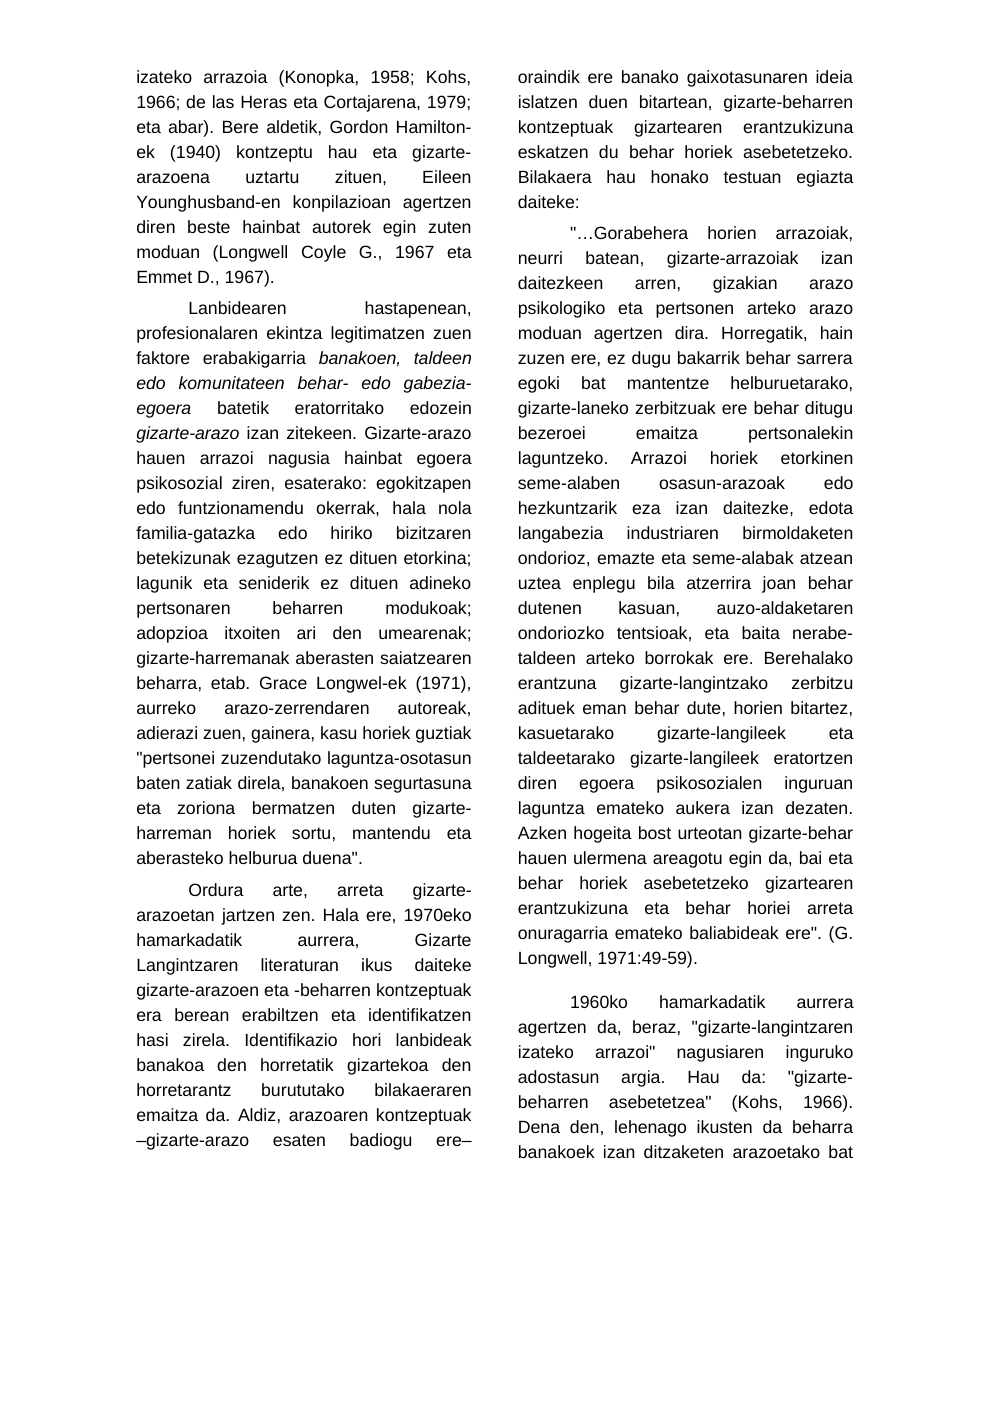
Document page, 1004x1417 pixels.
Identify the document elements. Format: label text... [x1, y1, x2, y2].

text izateko arrazoia (Konopka, 1958; Kohs, 1966; de las Heras eta Cortajarena, 1979; eta abar). Bere aldetik, Gordon Hamilton-ek (1940) kontzeptu hau eta gizarte-arazoena uztartu zituen, Eileen Younghusband-en konpilazioan agertzen diren beste hainbat autorek egin zuten moduan (Longwell Coyle G., 1967 eta Emmet D., 1967). [136, 63, 472, 288]
text "…Gorabehera horien arrazoiak, neurri batean, gizarte-arrazoiak izan daitezkeen arren, gizakian arazo psikologiko eta pertsonen arteko arazo moduan agertzen dira. Horregatik, hain zuzen ere, ez dugu bakarrik behar sarrera egoki bat mantentze helburuetarako, gizarte-laneko zerbitzuak ere behar ditugu bezeroei emaitza pertsonalekin laguntzeko. Arrazoi horiek etorkinen seme-alaben osasun-arazoak edo hezkuntzarik eza izan daitezke, edota langabezia industriaren birmoldaketen ondorioz, emazte eta seme-alabak atzean uztea enplegu bila atzerrira joan behar dutenen kasuan, auzo-aldaketaren ondoriozko tentsioak, eta baita nerabe-taldeen arteko borrokak ere. Berehalako erantzuna gizarte-langintzako zerbitzu adituek eman behar dute, horien bitartez, kasuetarako gizarte-langileek eta taldeetarako gizarte-langileek eratortzen diren egoera psikosozialen inguruan laguntza emateko aukera izan dezaten. Azken hogeita bost urteotan gizarte-behar hauen ulermena areagotu egin da, bai eta behar horiek asebetetzeko gizartearen erantzukizuna eta behar horiei arreta onuragarria emateko baliabideak ere". (G. Longwell, 1971:49-59). [518, 220, 853, 970]
text oraindik ere banako gaixotasunaren ideia islatzen duen bitartean, gizarte-beharren kontzeptuak gizartearen erantzukizuna eskatzen du behar horiek asebetetzeko. Bilakaera hau honako testuan egiazta daiteke: [518, 63, 853, 213]
text 1960ko hamarkadatik aurrera agertzen da, beraz, "gizarte-langintzaren izateko arrazoi" nagusiaren inguruko adostasun argia. Hau da: "gizarte-beharren asebetetzea" (Kohs, 1966). Dena den, lehenago ikusten da beharra banakoek izan ditzaketen arazoetako bat [518, 988, 853, 1163]
text Ordura arte, arreta gizarte-arazoetan jartzen zen. Hala ere, 1970eko hamarkadatik aurrera, Gizarte Langintzaren literaturan ikus daiteke gizarte-arazoen eta -beharren kontzeptuak era berean erabiltzen eta identifikatzen hasi zirela. Identifikazio hori lanbideak banakoa den horretatik gizartekoa den horretarantz burututako bilakaeraren emaitza da. Aldiz, arazoaren kontzeptuak –gizarte-arazo esaten badiogu ere– [136, 876, 472, 1151]
text Lanbidearen hastapenean, profesionalaren ekintza legitimatzen zuen faktore erabakigarria banakoen, taldeen edo komunitateen behar- edo gabezia-egoera batetik eratorritako edozein gizarte-arazo izan zitekeen. Gizarte-arazo hauen arrazoi nagusia hainbat egoera psikosozial ziren, esaterako: egokitzapen edo funtzionamendu okerrak, hala nola familia-gatazka edo hiriko bizitzaren betekizunak ezagutzen ez dituen etorkina; lagunik eta seniderik ez dituen adineko pertsonaren beharren modukoak; adopzioa itxoiten ari den umearenak; gizarte-harremanak aberasten saiatzearen beharra, etab. Grace Longwel-ek (1971), aurreko arazo-zerrendaren autoreak, adierazi zuen, gainera, kasu horiek guztiak "pertsonei zuzendutako laguntza-osotasun baten zatiak direla, banakoen segurtasuna eta zoriona bermatzen duten gizarte-harreman horiek sortu, mantendu eta aberasteko helburua duena". [136, 295, 472, 870]
